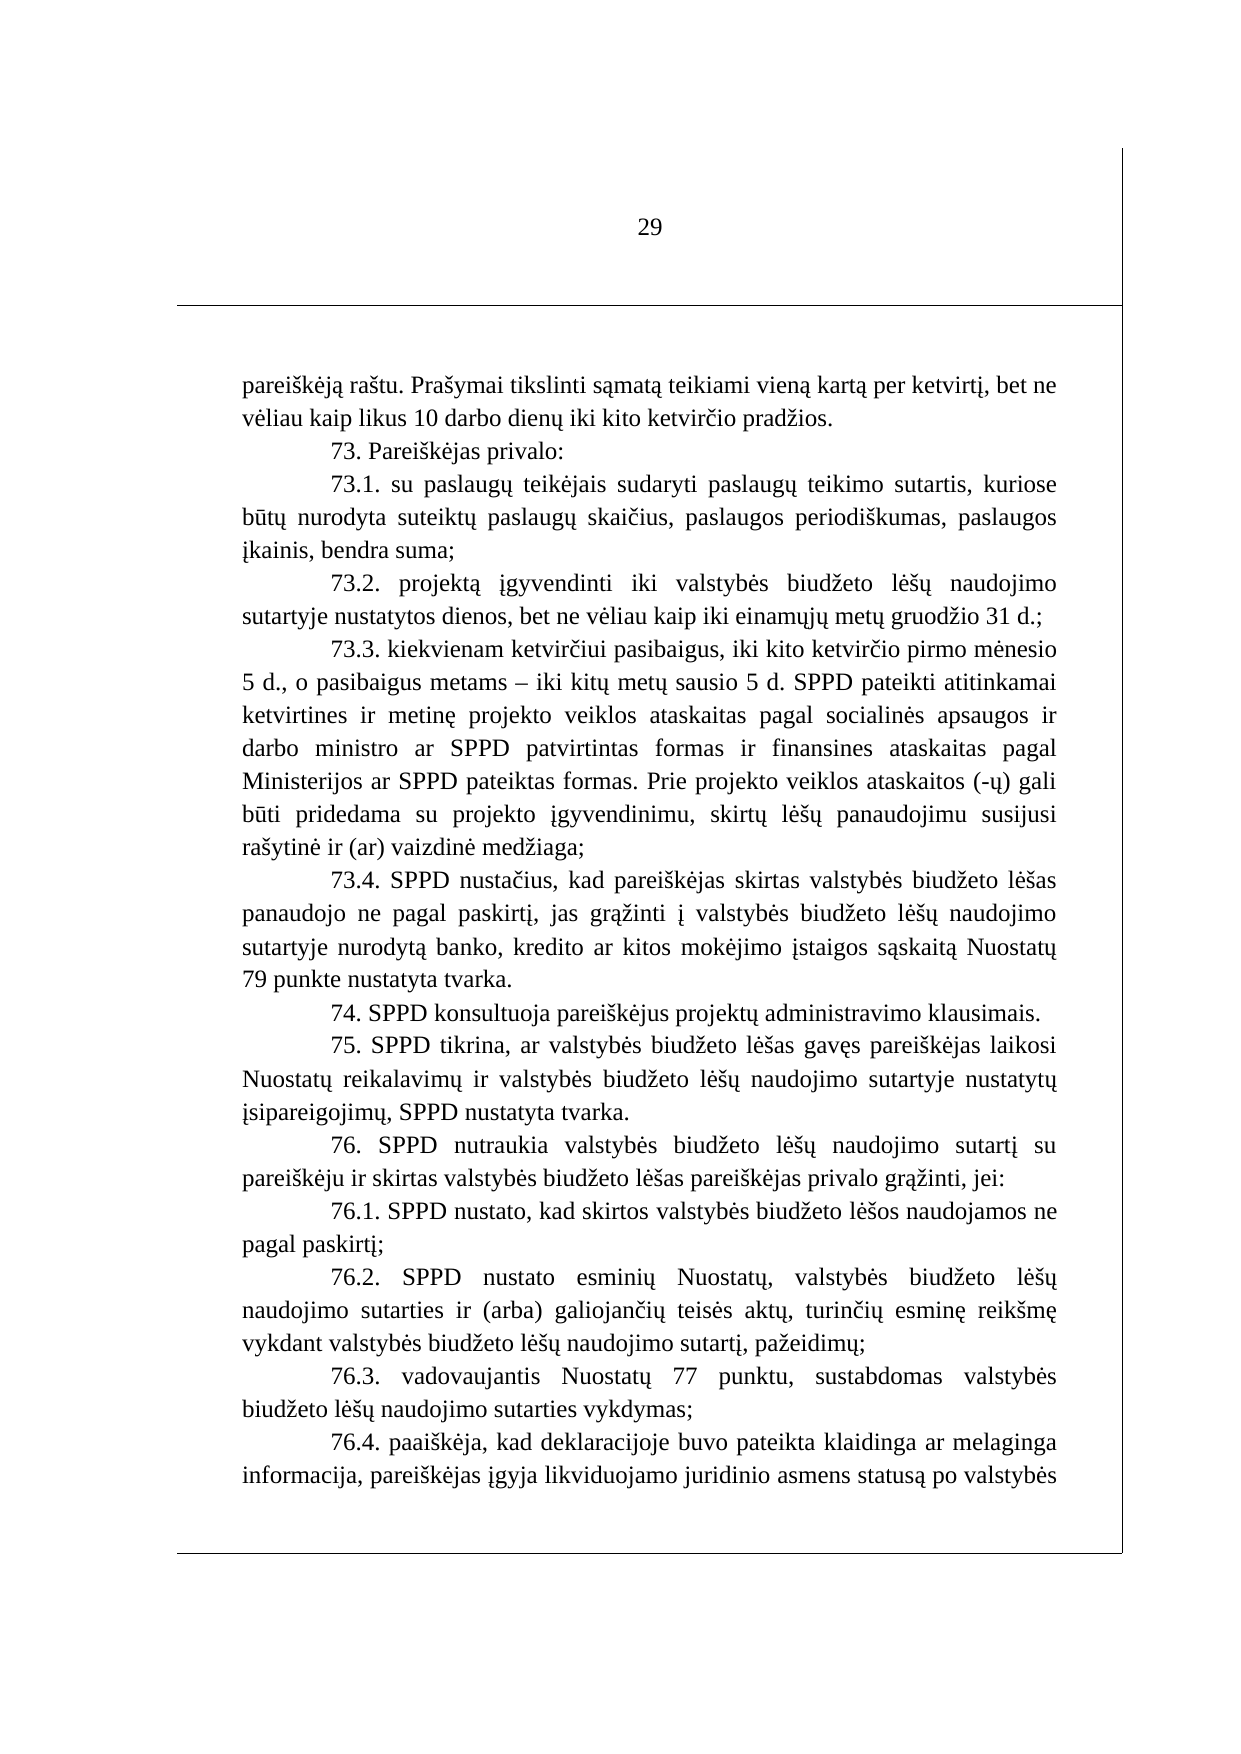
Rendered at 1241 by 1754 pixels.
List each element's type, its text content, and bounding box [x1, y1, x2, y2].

text 76.1. SPPD nustato, kad skirtos valstybės biudžeto lėšos naudojamos ne pagal paskirtį; [177, 1131, 1122, 1197]
text 72. SPPD pareiškėjo prašymą išnagrinėja per 5 darbo dienas nuo pareiškėjo prašymo gavimo dienos ir apie leidimą tikslinti sąmatą informuoja pareiškėją raštu. Prašymai tikslinti sąmatą teikiami vieną kartą per ketvirtį, bet ne vėliau kaip likus 10 darbo dienų iki kito ketvirčio pradžios. [177, 306, 1122, 372]
text 74. SPPD konsultuoja pareiškėjus projektų administravimo klausimais. [177, 933, 1122, 966]
text 76.4. paaiškėja, kad deklaracijoje buvo pateikta klaidinga ar melaginga informacija, pareiškėjas įgyja likviduojamo juridinio asmens statusą po valstybės biudžeto lėšų naudojimo sutarties sudarymo arba sudarius nurodytą sutartį įsiteisėja teismo sprendimas, kuriuo Ministerijai priteisiamos iš pareiškėjo neteisėtai (ne pagal paskirtį) panaudotos lėšos. [177, 1362, 1122, 1553]
text 73.3. kiekvienam ketvirčiui pasibaigus, iki kito ketvirčio pirmo mėnesio 5 d., o pasibaigus metams – iki kitų metų sausio 5 d. SPPD pateikti atitinkamai ketvirtines ir metinę projekto veiklos ataskaitas pagal socialinės apsaugos ir darbo ministro ar SPPD patvirtintas formas ir finansines ataskaitas pagal Ministerijos ar SPPD pateiktas formas. Prie projekto veiklos ataskaitos (-ų) gali būti pridedama su projekto įgyvendinimu, skirtų lėšų panaudojimu susijusi rašytinė ir (ar) vaizdinė medžiaga; [177, 570, 1122, 801]
text 76. SPPD nutraukia valstybės biudžeto lėšų naudojimo sutartį su pareiškėju ir skirtas valstybės biudžeto lėšas pareiškėjas privalo grąžinti, jei: [177, 1065, 1122, 1131]
text 73. Pareiškėjas privalo: [177, 372, 1122, 405]
text 73.2. projektą įgyvendinti iki valstybės biudžeto lėšų naudojimo sutartyje nustatytos dienos, bet ne vėliau kaip iki einamųjų metų gruodžio 31 d.; [177, 504, 1122, 570]
text 73.1. su paslaugų teikėjais sudaryti paslaugų teikimo sutartis, kuriose būtų nurodyta suteiktų paslaugų skaičius, paslaugos periodiškumas, paslaugos įkainis, bendra suma; [177, 405, 1122, 504]
text 76.2. SPPD nustato esminių Nuostatų, valstybės biudžeto lėšų naudojimo sutarties ir (arba) galiojančių teisės aktų, turinčių esminę reikšmę vykdant valstybės biudžeto lėšų naudojimo sutartį, pažeidimų; [177, 1197, 1122, 1296]
text 75. SPPD tikrina, ar valstybės biudžeto lėšas gavęs pareiškėjas laikosi Nuostatų reikalavimų ir valstybės biudžeto lėšų naudojimo sutartyje nustatytų įsipareigojimų, SPPD nustatyta tvarka. [177, 966, 1122, 1065]
text 76.3. vadovaujantis Nuostatų 77 punktu, sustabdomas valstybės biudžeto lėšų naudojimo sutarties vykdymas; [177, 1296, 1122, 1362]
text 73.4. SPPD nustačius, kad pareiškėjas skirtas valstybės biudžeto lėšas panaudojo ne pagal paskirtį, jas grąžinti į valstybės biudžeto lėšų naudojimo sutartyje nurodytą banko, kredito ar kitos mokėjimo įstaigos sąskaitą Nuostatų 79 punkte nustatyta tvarka. [177, 801, 1122, 933]
